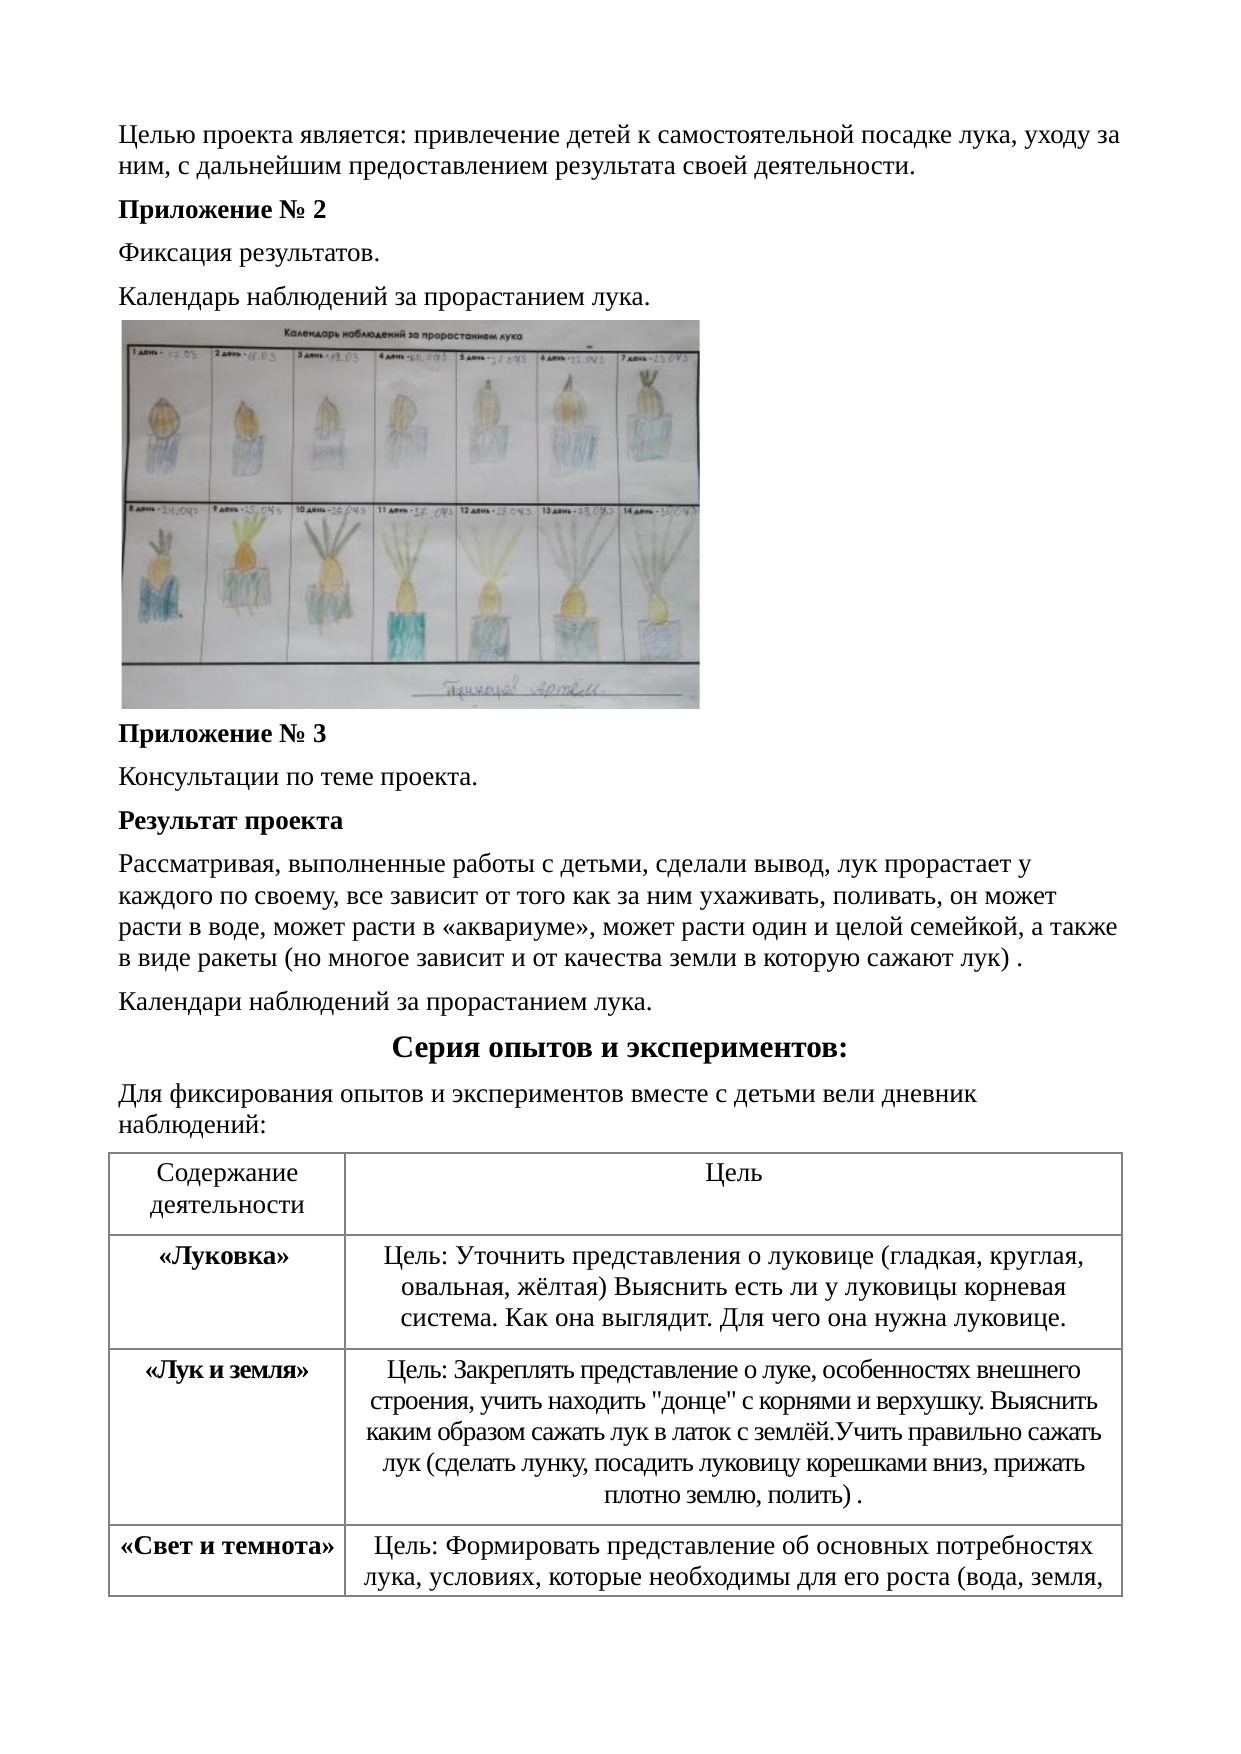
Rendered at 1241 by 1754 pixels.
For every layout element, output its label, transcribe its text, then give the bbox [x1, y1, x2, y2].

table_cell Цель: Уточнить представления о луковице (гладкая, круглая, овальная, жёлтая) Выяснить есть ли у луковицы корневая система. Как она выглядит. Для чего она нужна луковице. [346, 1236, 1121, 1348]
table_cell «Лук и земля» [110, 1350, 344, 1524]
text Приложение № 3 [118, 717, 1122, 748]
text Целью проекта является: привлечение детей к самостоятельной посадке лука, уходу за ним, с дальнейшим предоставлением результата своей деятельности. [118, 118, 1122, 180]
text Календари наблюдений за прорастанием лука. [118, 985, 1122, 1016]
text Приложение № 2 [118, 193, 1122, 224]
text Для фиксирования опытов и экспериментов вместе с детьми вели дневник наблюдений: [118, 1077, 1122, 1139]
picture [121, 320, 700, 710]
table_cell Цель: Закреплять представление о луке, особенностях внешнего строения, учить находить "донце" с корнями и верхушку. Выяснить каким образом сажать лук в латок с землёй.Учить правильно сажать лук (сделать лунку, посадить луковицу корешками вниз, прижать плотно землю, полить) . [346, 1350, 1121, 1524]
table_header Цель [346, 1154, 1121, 1234]
text Серия опытов и экспериментов: [118, 1028, 1122, 1064]
table_cell Цель: Формировать представление об основных потребностях лука, условиях, которые необходимы для его роста (вода, земля, [346, 1526, 1121, 1594]
text Фиксация результатов. [118, 237, 1122, 268]
table_cell «Луковка» [110, 1236, 344, 1348]
text Результат проекта [118, 804, 1122, 835]
text Рассматривая, выполненные работы с детьми, сделали вывод, лук прорастает у каждого по своему, все зависит от того как за ним ухаживать, поливать, он может расти в воде, может расти в «аквариуме», может расти один и целой семейкой, а также в виде ракеты (но многое зависит и от качества земли в которую сажают лук) . [118, 848, 1122, 972]
table_cell «Свет и темнота» [110, 1526, 344, 1594]
table_header Содержание деятельности [110, 1154, 344, 1234]
text Календарь наблюдений за прорастанием лука. [118, 280, 1122, 311]
text Консультации по теме проекта. [118, 760, 1122, 791]
